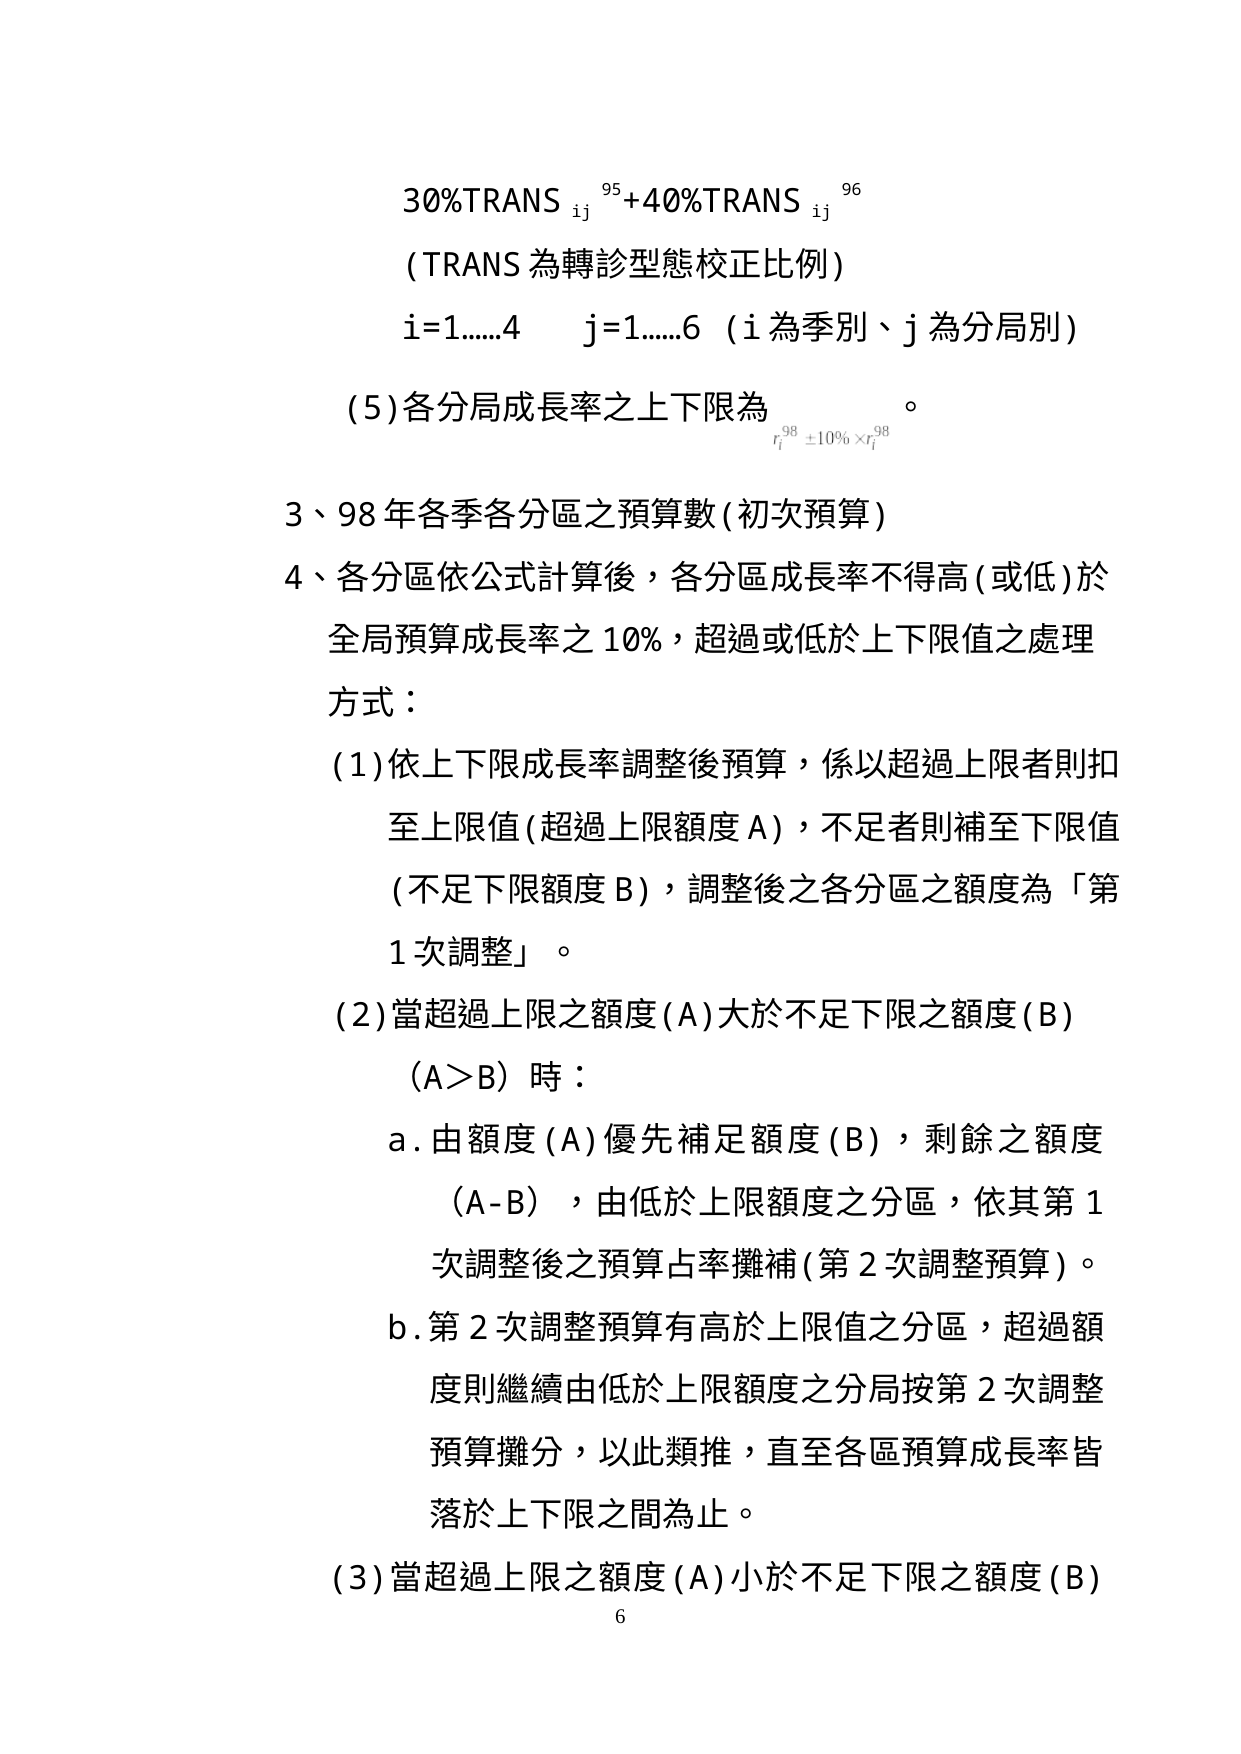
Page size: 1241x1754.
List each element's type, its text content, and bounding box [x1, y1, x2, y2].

text a.由額度(A)優先補足額度(B)，剩餘之額度（A-B），由低於上限額度之分區，依其第1次調整後之預算占率攤補(第2次調整預算)。 [387, 1096, 1104, 1283]
table_header (2)當超過上限之額度(A)大於不足下限之額度(B)（A＞B）時： [139, 971, 1113, 1096]
text (3)當超過上限之額度(A)小於不足下限之額度(B) [328, 1533, 1104, 1596]
text 3、98年各季各分區之預算數(初次預算) [136, 471, 1104, 533]
text b.第2次調整預算有高於上限值之分區，超過額度則繼續由低於上限額度之分局按第2次調整預算攤分，以此類推，直至各區預算成長率皆落於上下限之間為止。 [387, 1283, 1104, 1533]
text (1)依上下限成長率調整後預算，係以超過上限者則扣至上限值(超過上限額度A)，不足者則補至下限值(不足下限額度B)，調整後之各分區之額度為「第1次調整」。 [328, 721, 1124, 971]
text (5)各分局成長率之上下限為。 [283, 346, 1104, 471]
text i=1……4 j=1……6 (i為季別、j為分局別) [361, 283, 1104, 346]
text (TRANS為轉診型態校正比例) [136, 221, 1104, 283]
text 4、各分區依公式計算後，各分區成長率不得高(或低)於全局預算成長率之10%，超過或低於上下限值之處理方式： [283, 533, 1124, 721]
text 30%TRANS ij 95+40%TRANS ij 96 [136, 158, 1104, 221]
